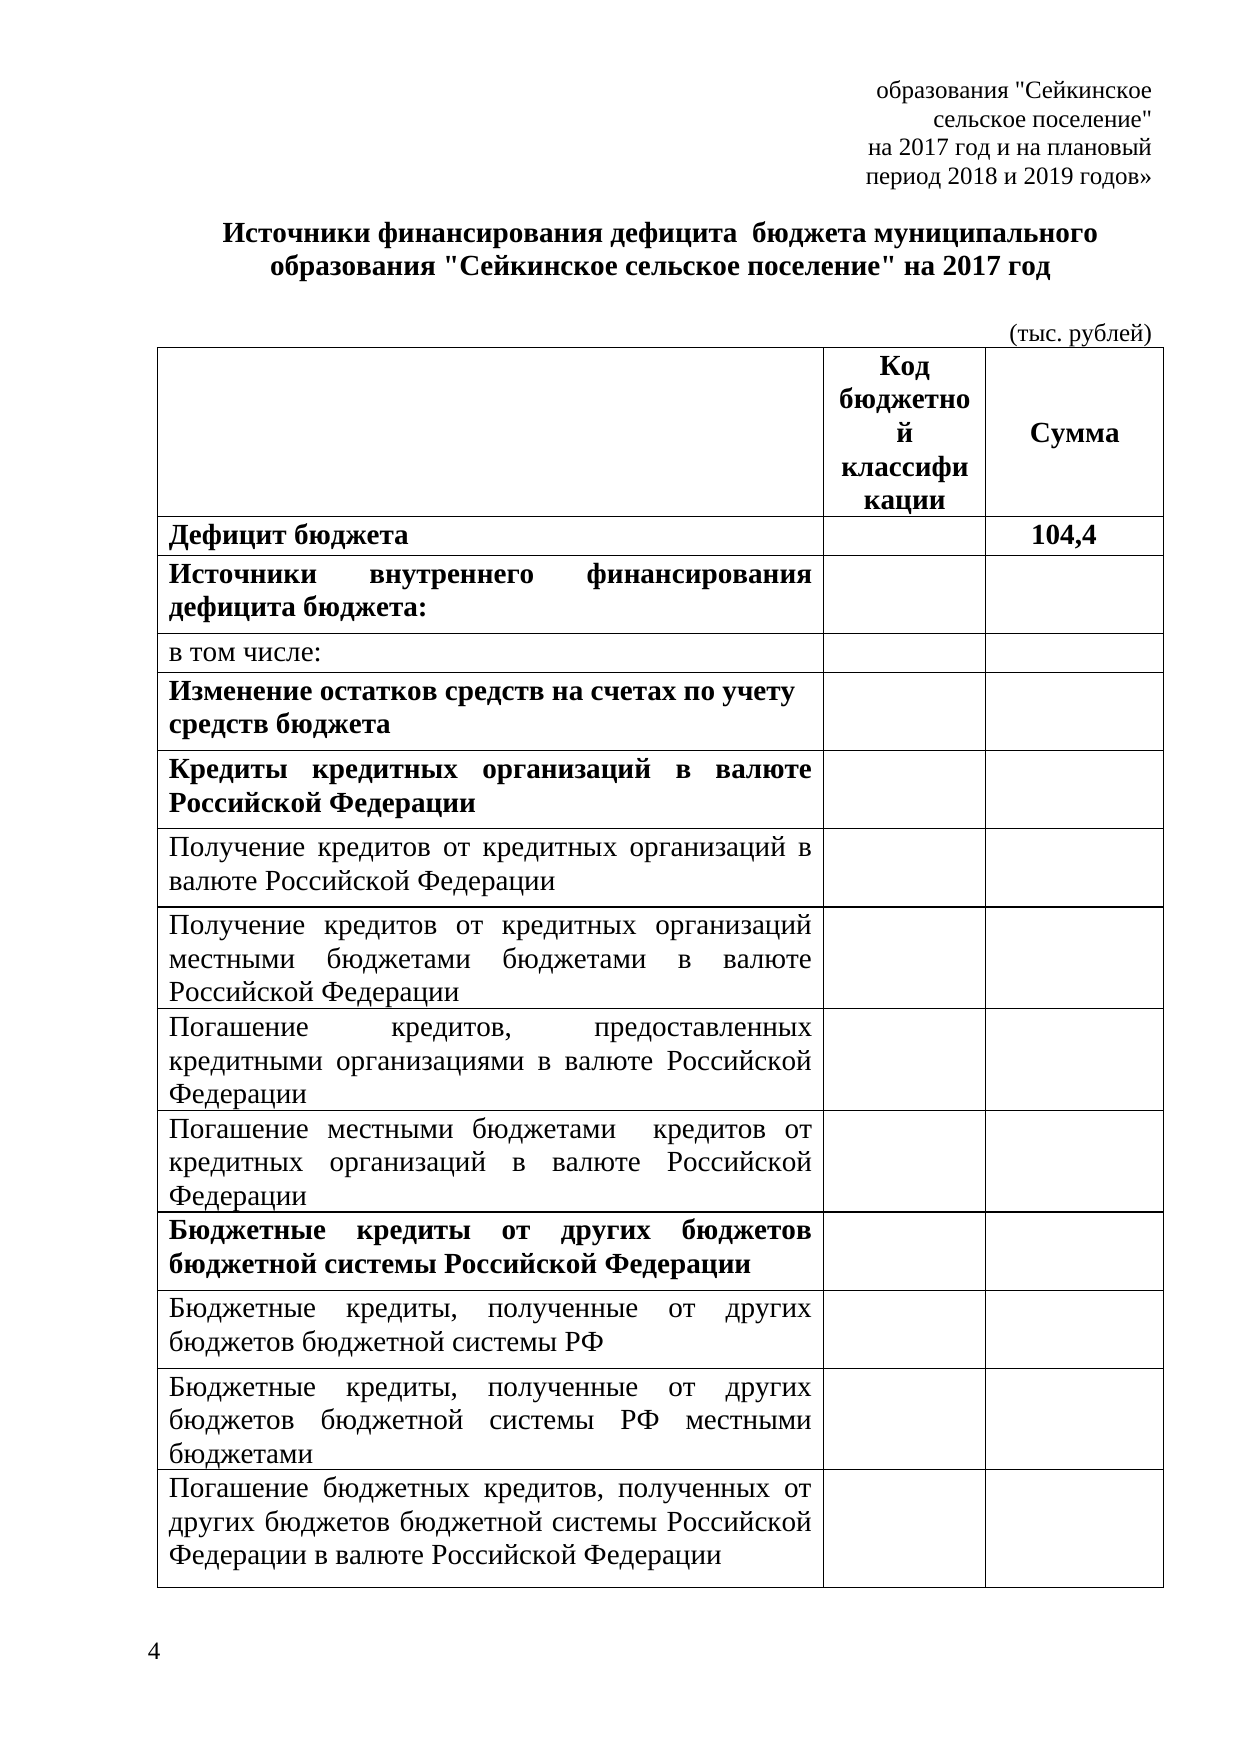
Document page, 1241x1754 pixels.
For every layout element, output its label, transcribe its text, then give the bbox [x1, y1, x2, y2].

table_cell [158, 348, 823, 516]
table_cell [824, 1291, 985, 1368]
table_cell [986, 1291, 1163, 1368]
table_cell Бюджетные кредиты от других бюджетов бюджетной системы Российской Федерации [158, 1213, 823, 1289]
table_cell [986, 1470, 1163, 1587]
table_cell Получение кредитов от кредитных организаций в валюте Российской Федерации [158, 829, 823, 906]
table_cell [824, 556, 985, 633]
table_cell [824, 1369, 985, 1469]
table_cell [158, 307, 823, 347]
table_cell Дефицит бюджета [158, 517, 823, 555]
table_cell [986, 556, 1163, 633]
table_cell Погашение бюджетных кредитов, полученных от других бюджетов бюджетной системы Российской Федерации в валюте Российской Федерации [158, 1470, 823, 1587]
table_cell [986, 1009, 1163, 1110]
table_cell [986, 751, 1163, 828]
table_cell [824, 1470, 985, 1587]
table_cell в том числе: [158, 634, 823, 672]
table_cell Источники финансирования дефицита бюджета муниципального образования "Сейкинское сельское поселение" на 2017 год [158, 190, 1163, 307]
table_cell [824, 829, 985, 906]
table_cell Бюджетные кредиты, полученные от других бюджетов бюджетной системы РФ местными бюджетами [158, 1369, 823, 1469]
table_cell Бюджетные кредиты, полученные от других бюджетов бюджетной системы РФ [158, 1291, 823, 1368]
table_cell [824, 751, 985, 828]
table_cell [824, 634, 985, 672]
table_cell Погашение местными бюджетами кредитов от кредитных организаций в валюте Российской Федерации [158, 1111, 823, 1211]
table_cell [824, 1009, 985, 1110]
table_cell (тыс. рублей) [986, 307, 1163, 347]
table_cell Код бюджетной классификации [824, 348, 985, 516]
table_cell Сумма [986, 348, 1163, 516]
table_cell [986, 1213, 1163, 1289]
table_cell [986, 1111, 1163, 1211]
table_cell [986, 673, 1163, 750]
table_cell Источники внутреннего финансирования дефицита бюджета: [158, 556, 823, 633]
table_cell [824, 908, 985, 1008]
table_header [158, 75, 823, 190]
table_cell Погашение кредитов, предоставленных кредитными организациями в валюте Российской Федерации [158, 1009, 823, 1110]
table_cell [824, 1111, 985, 1211]
table_cell [986, 908, 1163, 1008]
table_cell 104,4 [986, 517, 1163, 555]
table_cell [824, 517, 985, 555]
table_cell [986, 1369, 1163, 1469]
table_cell [986, 634, 1163, 672]
table_cell Кредиты кредитных организаций в валюте Российской Федерации [158, 751, 823, 828]
table_header образования "Сейкинское сельское поселение" на 2017 год и на плановый период 2018 и 2019 годов» [824, 75, 1163, 190]
table_cell [824, 1213, 985, 1289]
table_cell [824, 307, 986, 347]
table_cell Получение кредитов от кредитных организаций местными бюджетами бюджетами в валюте Российской Федерации [158, 908, 823, 1008]
table_cell [824, 673, 985, 750]
table_cell [986, 829, 1163, 906]
table_cell Изменение остатков средств на счетах по учету средств бюджета [158, 673, 823, 750]
